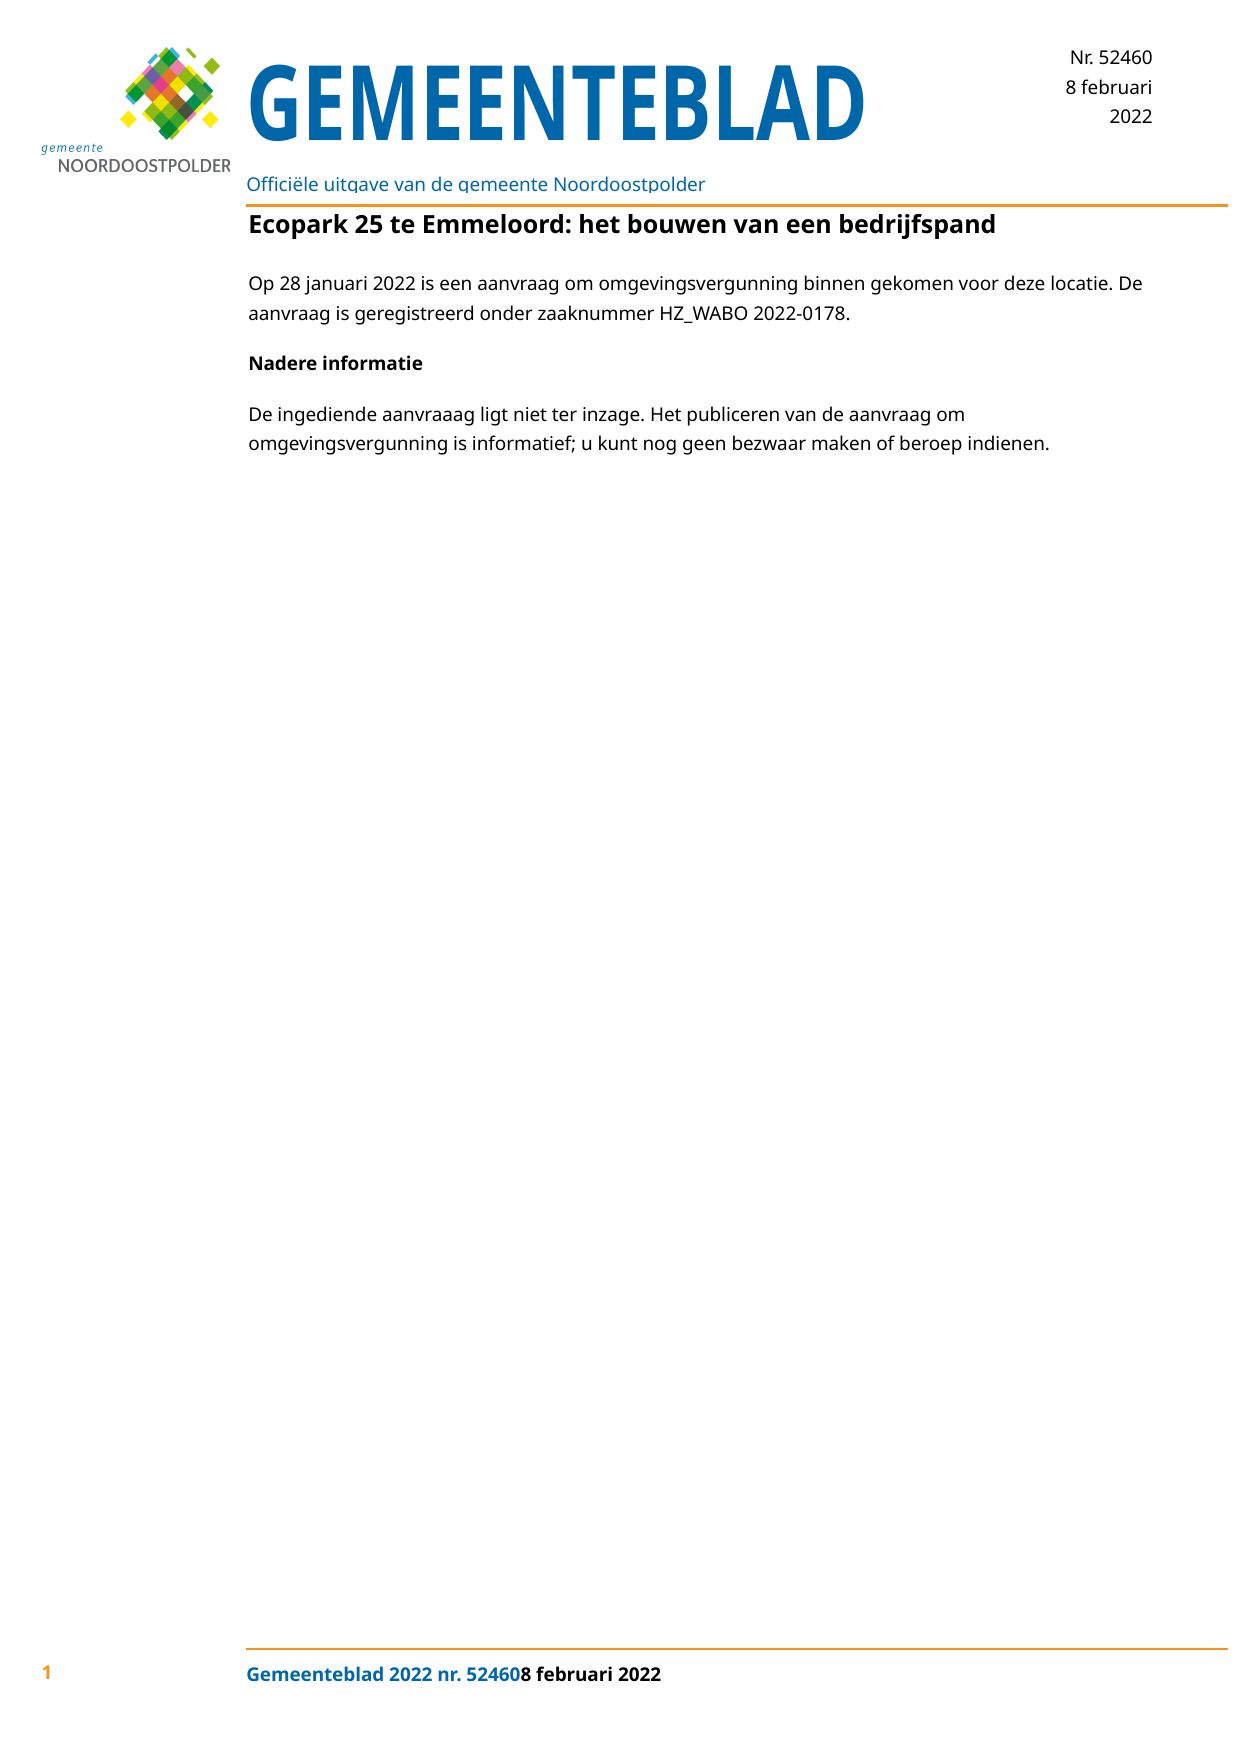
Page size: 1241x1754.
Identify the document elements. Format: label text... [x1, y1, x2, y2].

text Ecopark 25 te Emmeloord: het bouwen van een bedrijfspand [248, 207, 1152, 241]
text Op 28 januari 2022 is een aanvraag om omgevingsvergunning binnen gekomen voor deze locatie. De aanvraag is geregistreerd onder zaaknummer HZ_WABO 2022-0178. [248, 270, 1152, 326]
text Nadere informatie [248, 350, 1152, 376]
text De ingediende aanvraaag ligt niet ter inzage. Het publiceren van de aanvraag om omgevingsvergunning is informatief; u kunt nog geen bezwaar maken of beroep indienen. [248, 401, 1152, 456]
picture [41, 47, 231, 172]
